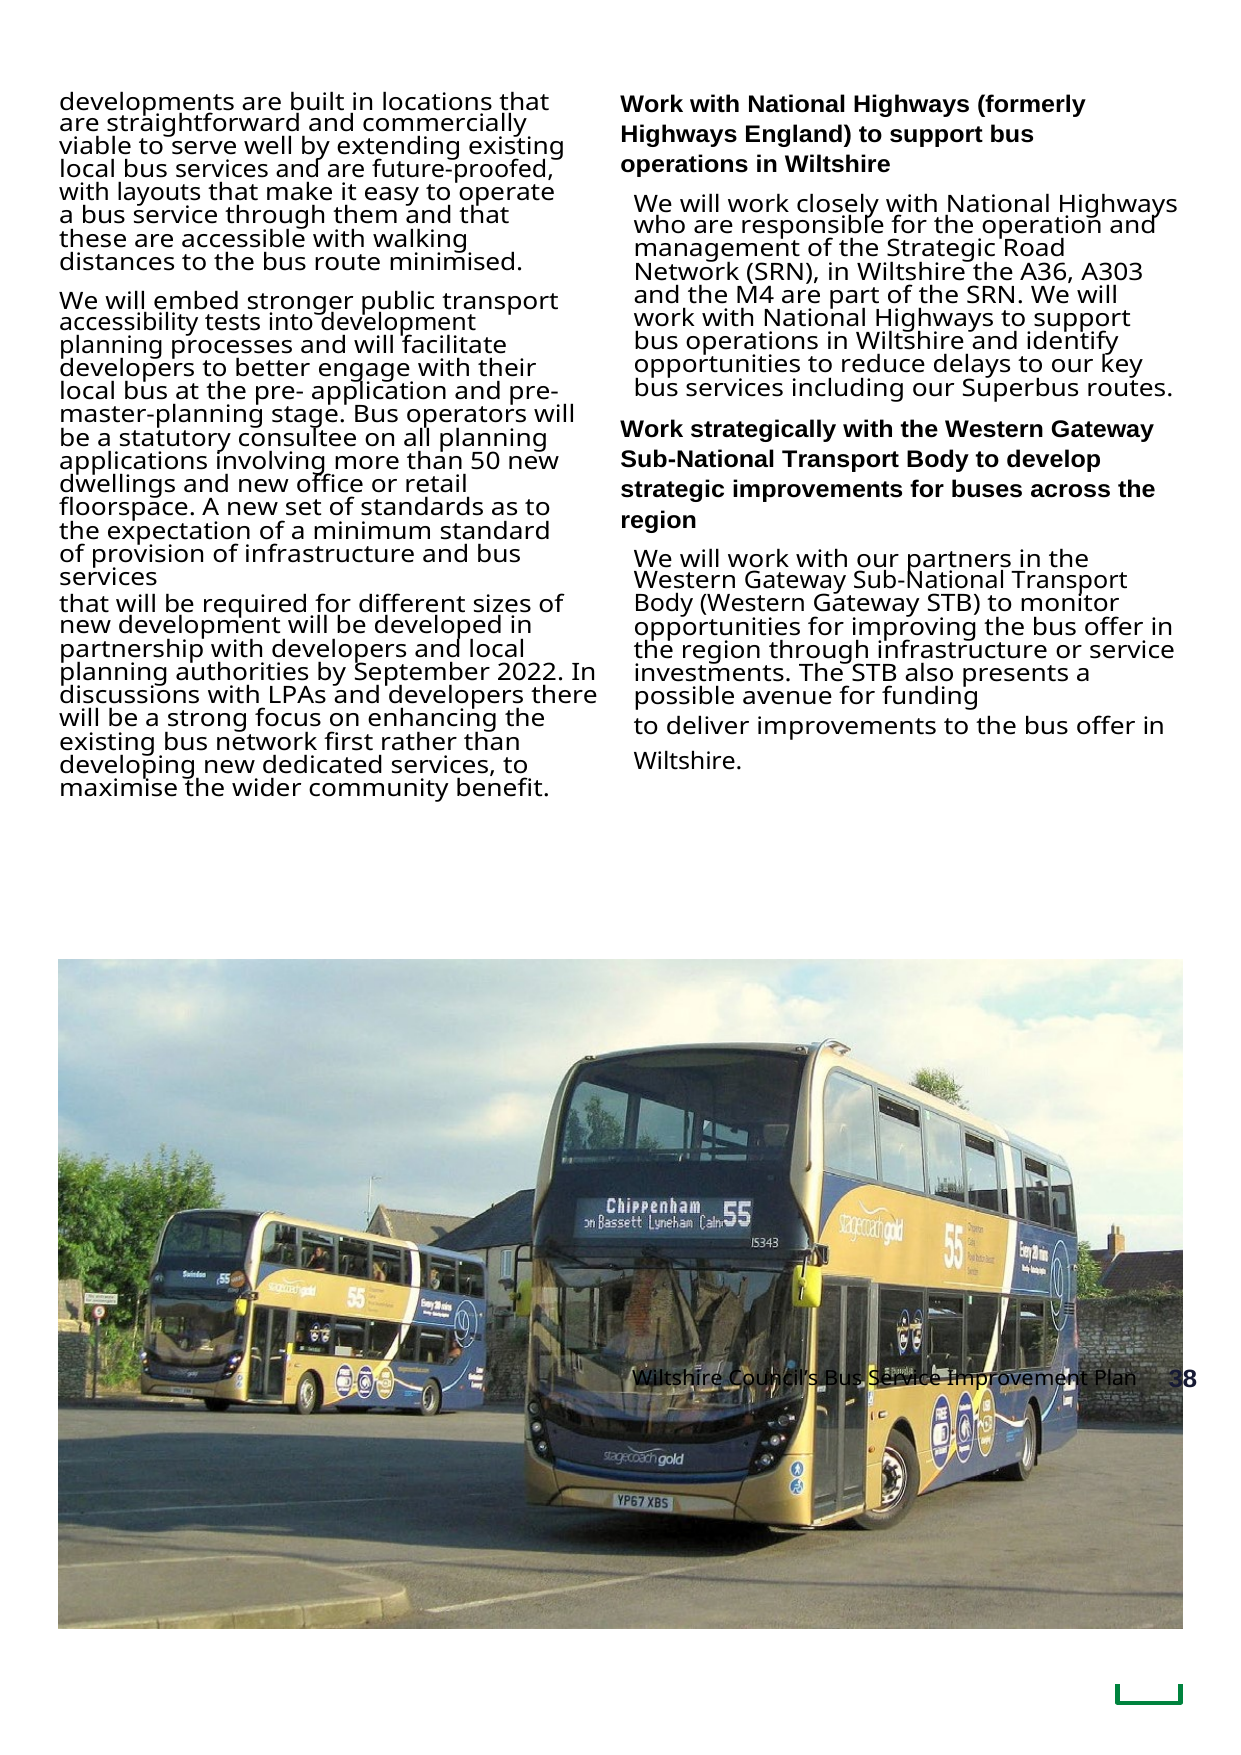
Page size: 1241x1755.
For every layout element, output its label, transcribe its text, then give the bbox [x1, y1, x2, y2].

text We will work closely with National Highways who are responsible for the operation and management of the Strategic Road Network (SRN), in Wiltshire the A36, A303 and the M4 are part of the SRN. We will work with National Highways to support bus operations in Wiltshire and identify opportunities to reduce delays to our key bus services including our Superbus routes. [633, 194, 1179, 403]
text that will be required for different sizes of new development will be developed in partnership with developers and local planning authorities by September 2022. In discussions with LPAs and developers there will be a strong focus on enhancing the existing bus network first rather than developing new dedicated services, to maximise the wider community benefit. [59, 594, 603, 803]
text to deliver improvements to the bus offer in [633, 712, 1197, 741]
text developments are built in locations that are straightforward and commercially viable to serve well by extending existing local bus services and are future-proofed, with layouts that make it easy to operate a bus service through them and that these are accessible with walking distances to the bus route minimised. [59, 92, 573, 277]
subtitle Work strategically with the Western Gateway Sub-National Transport Body to develop strategic improvements for buses across the region [620, 415, 1159, 533]
text Wiltshire. [633, 741, 1197, 777]
text We will work with our partners in the Western Gateway Sub-National Transport Body (Western Gateway STB) to monitor opportunities for improving the bus offer in the region through infrastructure or service investments. The STB also presents a possible avenue for funding [633, 549, 1179, 712]
subtitle Work with National Highways (formerly Highways England) to support bus operations in Wiltshire [620, 90, 1146, 178]
text We will embed stronger public transport accessibility tests into development planning processes and will facilitate developers to better engage with their local bus at the pre- application and pre-master-planning stage. Bus operators will be a statutory consultee on all planning applications involving more than 50 new dwellings and new office or retail floorspace. A new set of standards as to the expectation of a minimum standard of provision of infrastructure and bus services [59, 291, 581, 592]
